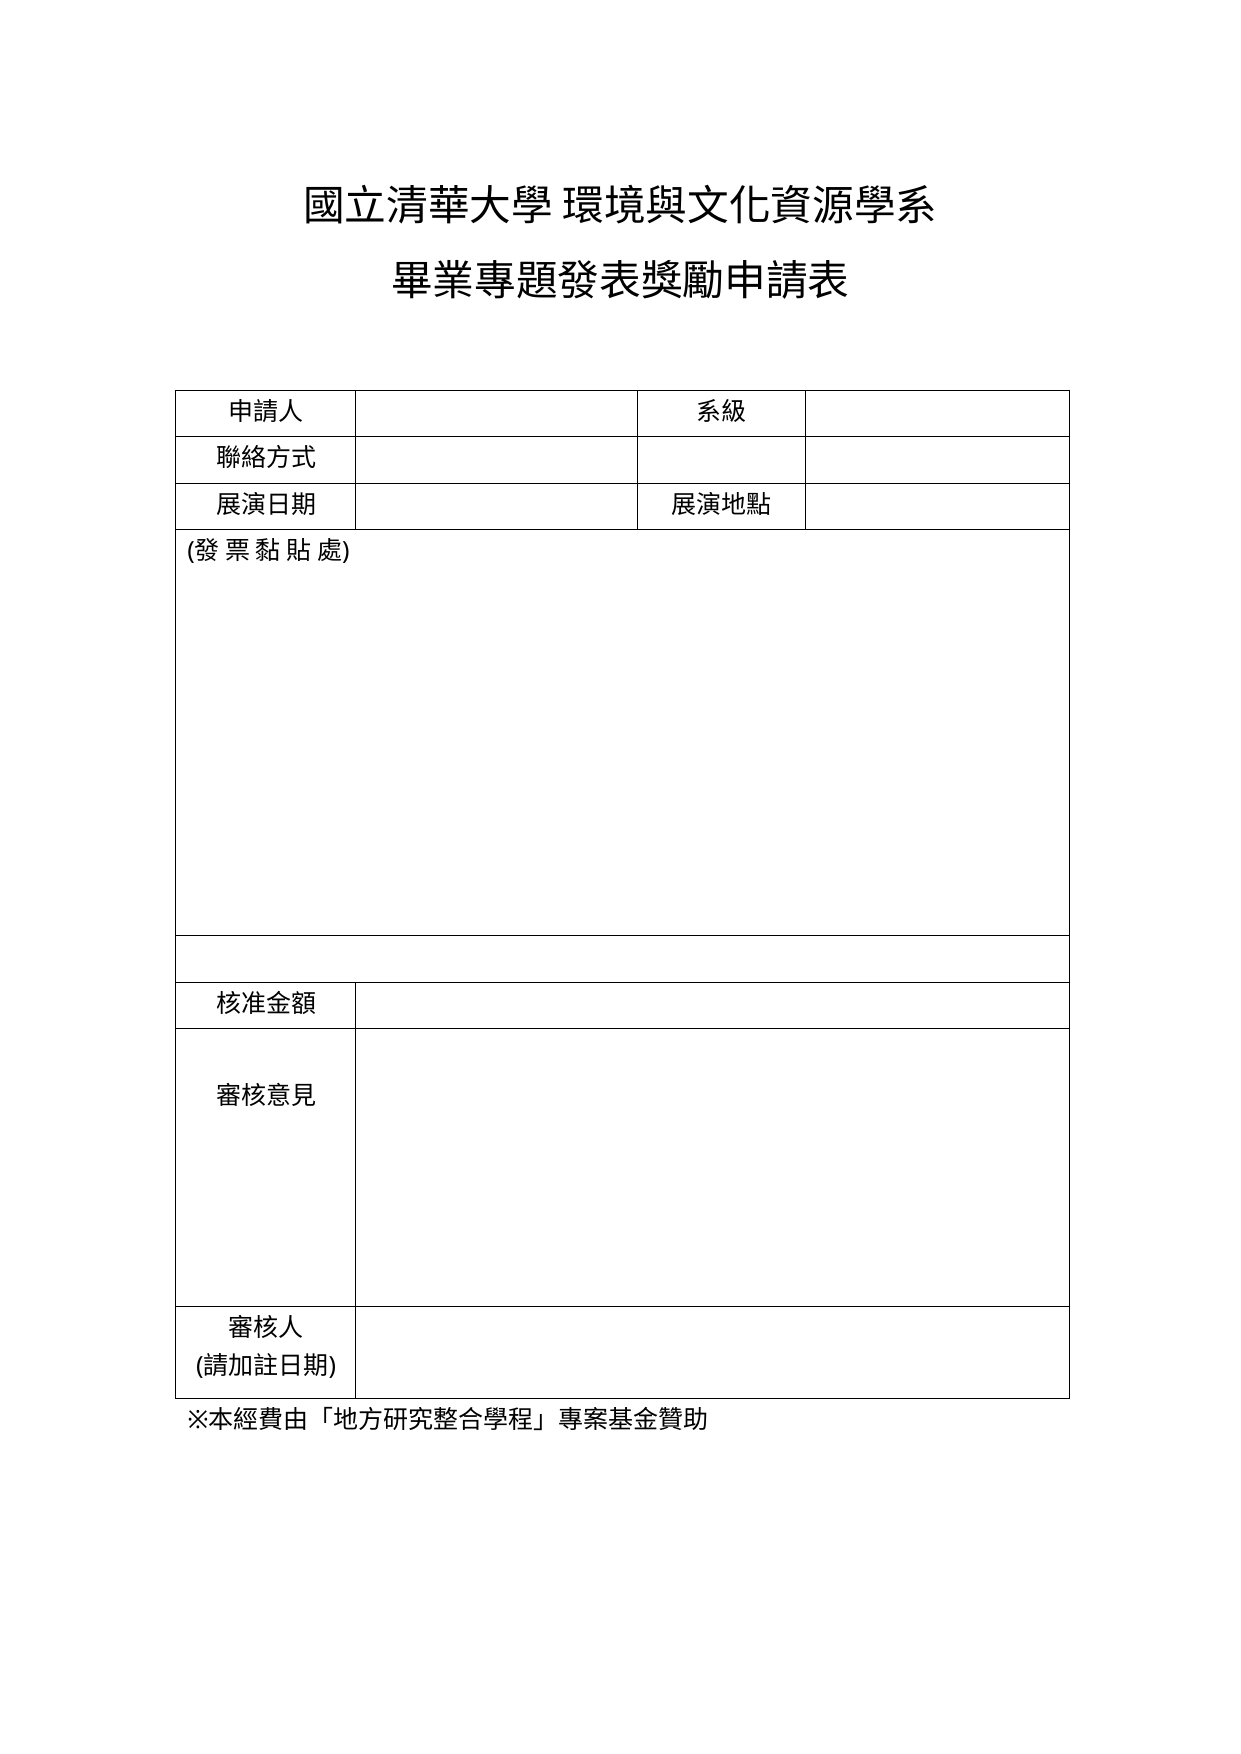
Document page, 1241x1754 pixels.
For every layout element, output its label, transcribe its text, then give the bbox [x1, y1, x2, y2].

table_cell [356, 437, 637, 482]
table_cell 核准金額 [176, 983, 355, 1028]
table_cell [356, 1029, 1069, 1306]
table_cell 聯絡方式 [176, 437, 355, 482]
table_cell [806, 437, 1069, 482]
table_cell 展演地點 [638, 484, 805, 529]
table_cell [356, 484, 637, 529]
table_header 系級 [638, 391, 805, 436]
text ※本經費由「地方研究整合學程」專案基金贊助 [187, 1399, 1053, 1437]
table_cell 展演日期 [176, 484, 355, 529]
table_cell [176, 936, 1069, 982]
table_cell [356, 1307, 1069, 1398]
table_cell [638, 437, 805, 482]
table_cell (發 票 黏 貼 處) [176, 530, 1069, 935]
table_cell [356, 983, 1069, 1028]
table_header [356, 391, 637, 436]
text 畢業專題發表獎勵申請表 [187, 239, 1053, 314]
table_header [806, 391, 1069, 436]
table_cell 審核意見 [176, 1029, 355, 1306]
table_cell [806, 484, 1069, 529]
text 國立清華大學 環境與文化資源學系 [187, 164, 1053, 239]
table_cell 審核人 (請加註日期) [176, 1307, 355, 1398]
table_header 申請人 [176, 391, 355, 436]
